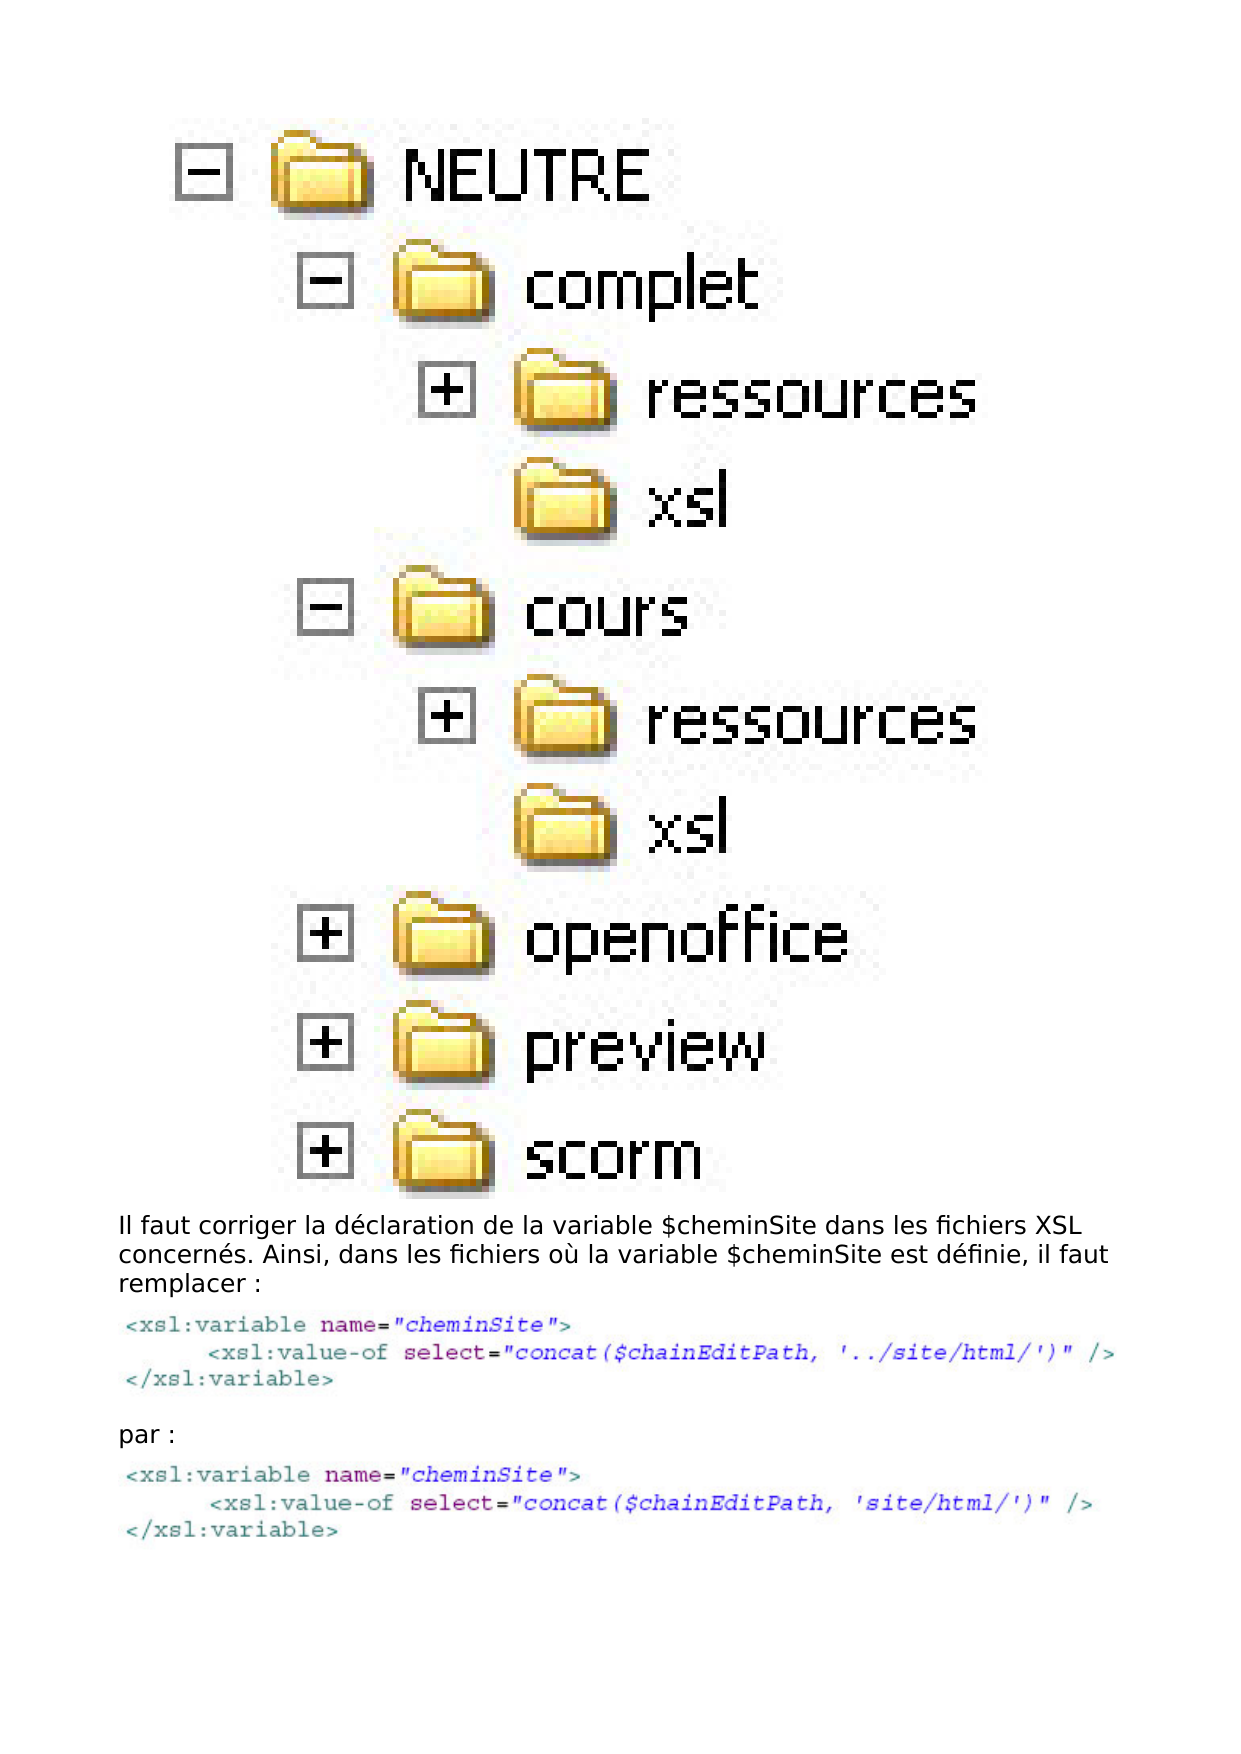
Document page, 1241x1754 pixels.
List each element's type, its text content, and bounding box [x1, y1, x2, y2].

text Il faut corriger la déclaration de la variable $cheminSite dans les fichiers XSL concernés. Ainsi, dans les fichiers où la variable $cheminSite est définie, il faut remplacer : [118, 1211, 1122, 1298]
text par : [118, 1415, 1122, 1449]
picture [118, 1449, 1123, 1559]
picture [118, 118, 1123, 1199]
picture [118, 1298, 1123, 1415]
